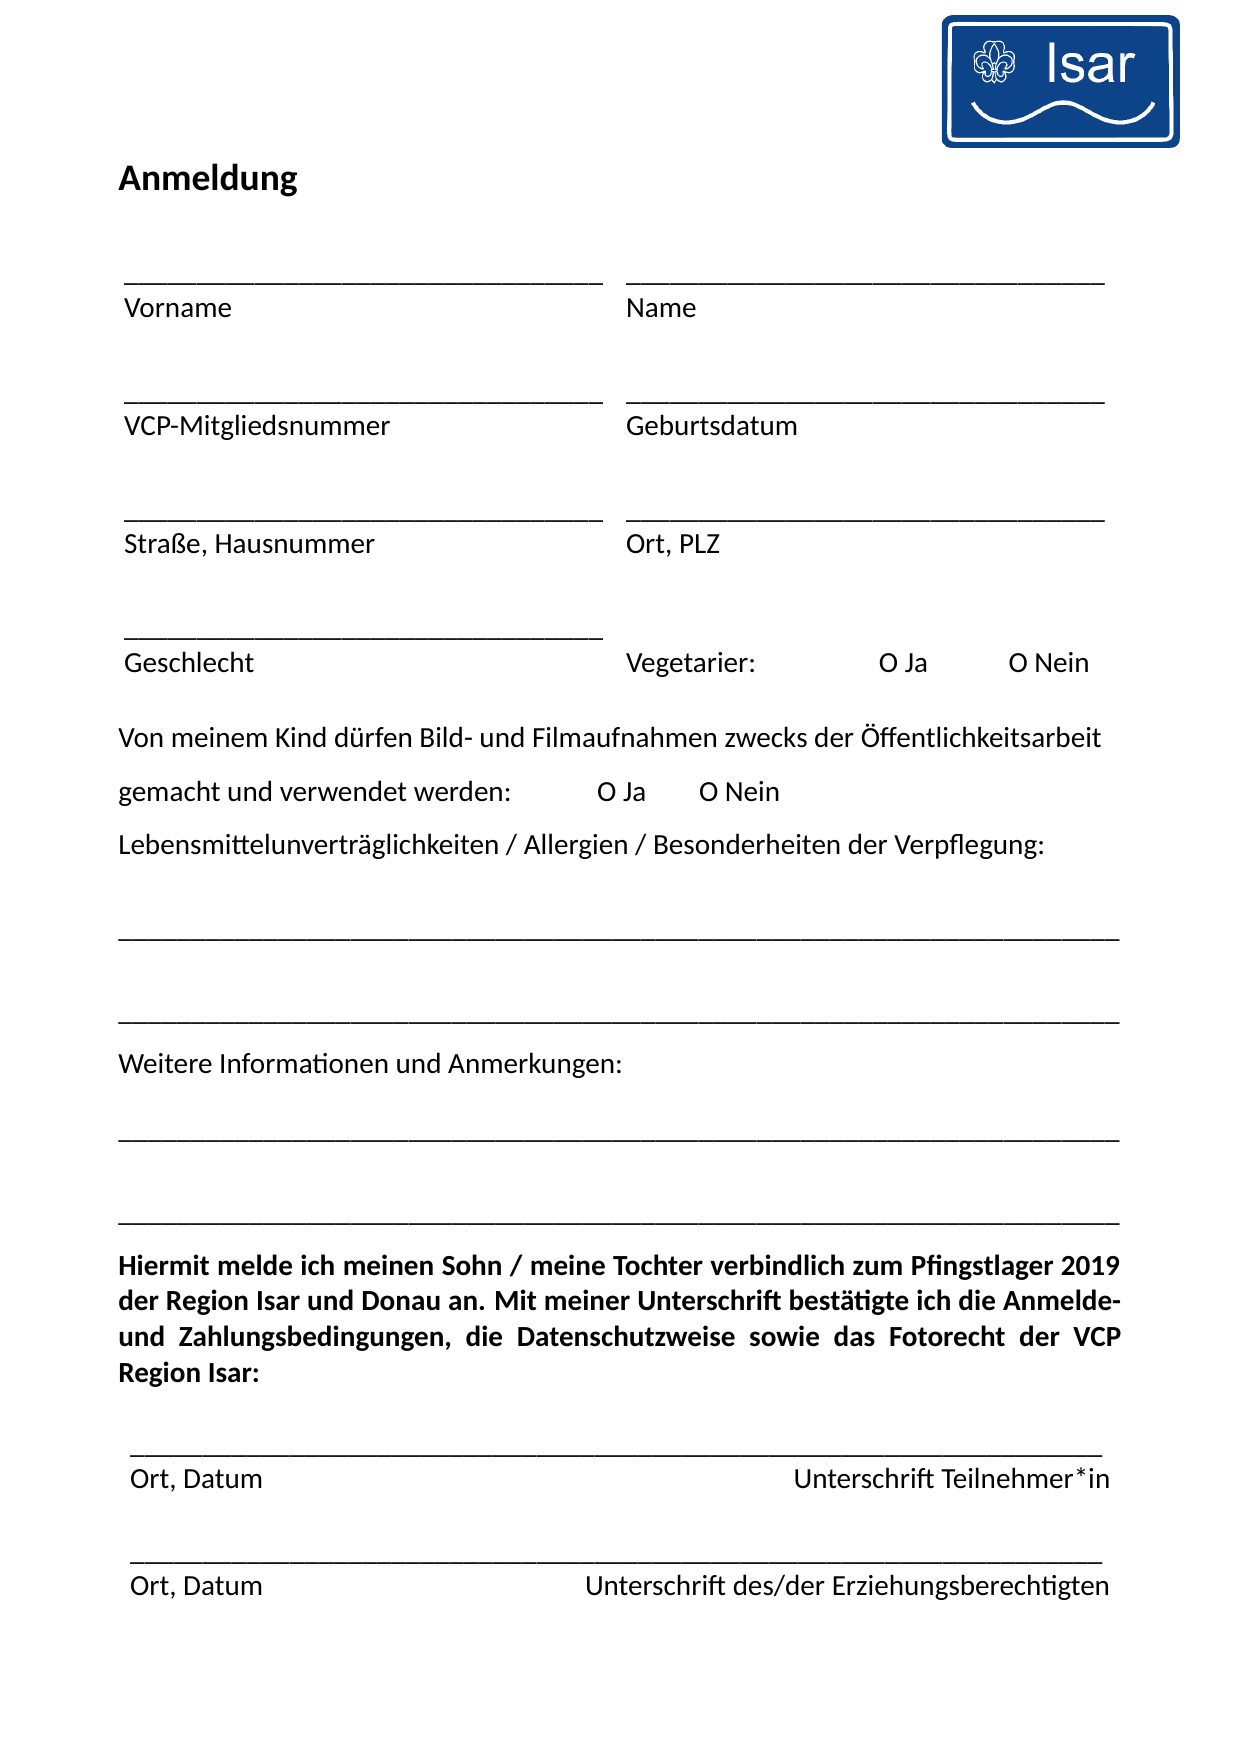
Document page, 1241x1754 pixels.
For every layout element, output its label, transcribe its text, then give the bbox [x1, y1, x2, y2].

table_cell Unterschrift des/der Erziehungsberechtigten [534, 1568, 1122, 1603]
text _____________________________________________________________________ [118, 1193, 1122, 1229]
text _____________________________________________________________________ [118, 1110, 1122, 1146]
table_header ___________________________________________________________________ [119, 1425, 1122, 1461]
text Lebensmittelunverträglichkeiten / Allergien / Besonderheiten der Verpflegung: [118, 826, 1122, 862]
text Weitere Informationen und Anmerkungen: [118, 1045, 1122, 1081]
table_cell Ort, Datum [119, 1568, 533, 1603]
table_cell _________________________________ Straße, Hausnummer [118, 449, 620, 567]
table_cell Unterschrift Teilnehmer*in [534, 1461, 1122, 1532]
table_cell _________________________________ Geschlecht [118, 567, 620, 685]
table_cell _________________________________ Geburtsdatum [620, 330, 1122, 448]
table_cell Vegetarier: O Ja O Nein [620, 567, 1122, 685]
table_cell _________________________________ Ort, PLZ [620, 449, 1122, 567]
table_cell Ort, Datum [119, 1461, 533, 1532]
text Hiermit melde ich meinen Sohn / meine Tochter verbindlich zum Pfingstlager 2019 der Region Isar und Donau an. Mit meiner Unterschrift bestätigte ich die Anmelde- und Zahlungsbedingungen, die Datenschutzweise sowie das Fotorecht der VCP Region Isar: [118, 1247, 1122, 1389]
table_cell _________________________________ VCP-Mitgliedsnummer [118, 330, 620, 448]
text Von meinem Kind dürfen Bild- und Filmaufnahmen zwecks der Öffentlichkeitsarbeit gemacht und verwendet werden: O Ja O Nein [118, 719, 1122, 808]
table_header _________________________________Name [620, 212, 1122, 330]
subtitle Anmeldung [118, 153, 1122, 199]
text _____________________________________________________________________ [118, 992, 1122, 1027]
table_cell ___________________________________________________________________ [119, 1532, 1122, 1567]
text _____________________________________________________________________ [118, 909, 1122, 944]
table_header _________________________________ Vorname [118, 212, 620, 330]
